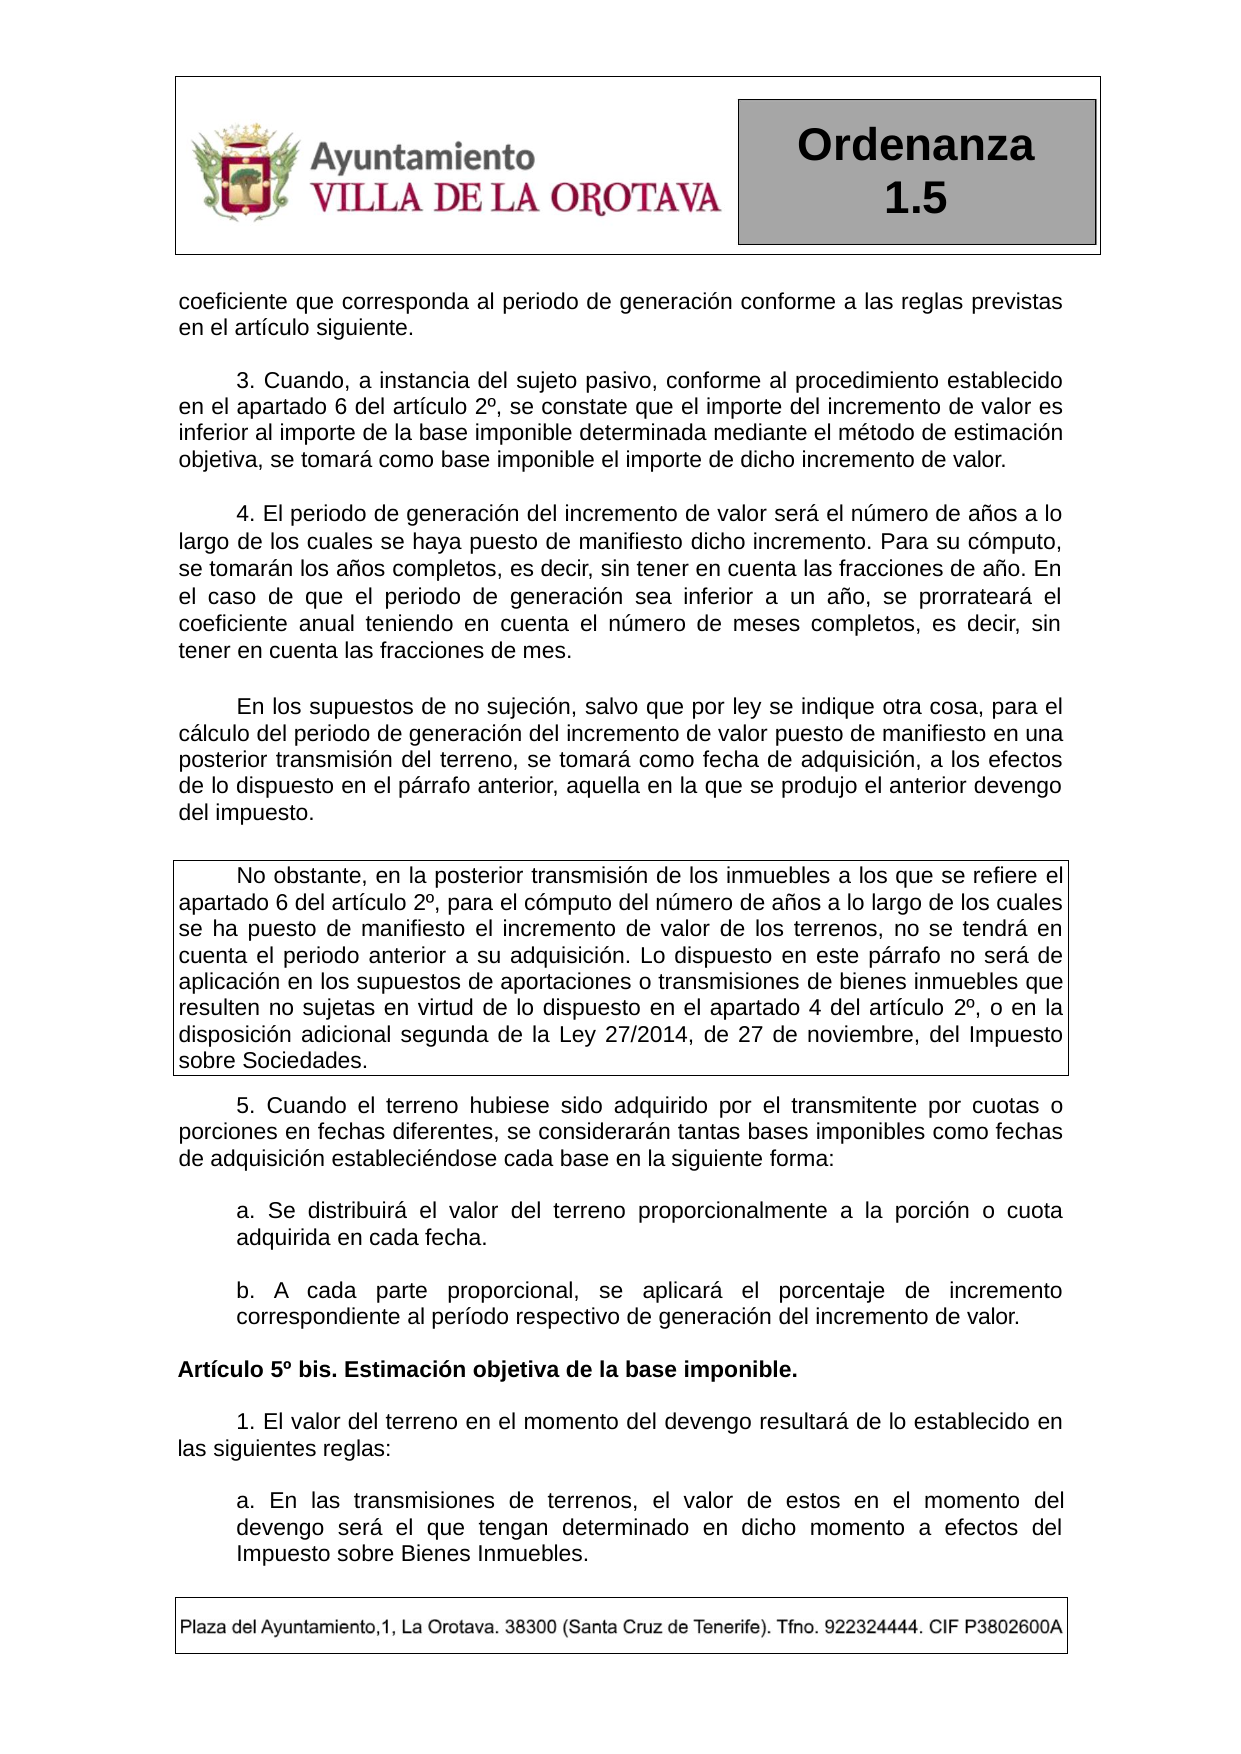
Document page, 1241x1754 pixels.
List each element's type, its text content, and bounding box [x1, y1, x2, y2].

text .5 [935, 197, 940, 208]
picture [176, 77, 1100, 254]
text inferior al importe de la base imponible determinada mediante el método de estimación [178, 420, 1088, 446]
picture [174, 861, 1068, 1075]
text 5. Cuando el terreno hubiese sido adquirido por el transmitente por cuotas o [236, 1093, 1088, 1119]
text 3. Cuando, a instancia del sujeto pasivo, conforme al procedimiento establecido [236, 368, 1088, 393]
text se ha puesto de manifiesto el incremento de valor de los terrenos, no se tendrá en [178, 916, 1088, 942]
text 1. El valor del terreno en el momento del devengo resultará de lo establecido en [236, 1409, 1087, 1435]
text porciones en fechas diferentes, se considerarán tantas bases imponibles como fechas [178, 1119, 1088, 1145]
picture [176, 1598, 1067, 1653]
text a. Se distribuirá el valor del terreno proporcionalmente a la porción o cuota [236, 1198, 1088, 1224]
text En los supuestos de no sujeción, salvo que por ley se indique otra cosa, para el [236, 694, 1088, 719]
text disposición adicional segunda de la Ley 27/2014, de 27 de noviembre, del Impuesto [178, 1022, 1088, 1047]
text Impuesto sobre Bienes Inmuebles. [236, 1541, 1089, 1567]
text .5 [935, 172, 1059, 224]
text tener en cuenta las fracciones de mes. [178, 638, 1088, 664]
text en el apartado 6 del artículo 2º, se constate que el importe del incremento de valor es [178, 394, 1088, 420]
text se tomarán los años completos, es decir, sin tener en cuenta las fracciones de año. En [178, 556, 1088, 582]
text 1 [884, 172, 935, 224]
text correspondiente al período respectivo de generación del incremento de valor. [236, 1304, 1088, 1329]
text a. En las transmisiones de terrenos, el valor de estos en el momento del [236, 1488, 1089, 1514]
text coeficiente que corresponda al periodo de generación conforme a las reglas previstas [178, 288, 1088, 314]
text b. A cada parte proporcional, se aplicará el porcentaje de incremento [236, 1277, 1088, 1303]
text sobre Sociedades. [178, 1048, 1088, 1073]
text cálculo del periodo de generación del incremento de valor puesto de manifiesto en una [178, 720, 1088, 746]
text de lo dispuesto en el párrafo anterior, aquella en la que se produjo el anterior devengo [178, 773, 1088, 799]
text de adquisición estableciéndose cada base en la siguiente forma: [178, 1146, 1088, 1171]
text 4. El periodo de generación del incremento de valor será el número de años a lo [236, 501, 1087, 527]
text devengo será el que tengan determinado en dicho momento a efectos del [236, 1514, 1089, 1540]
text Ordenanza [798, 120, 1059, 171]
text resulten no sujetas en virtud de lo dispuesto en el apartado 4 del artículo 2º, o en la [178, 995, 1088, 1021]
text coeficiente anual teniendo en cuenta el número de meses completos, es decir, sin [178, 611, 1088, 637]
text apartado 6 del artículo 2º, para el cómputo del número de años a lo largo de los cuales [178, 890, 1088, 915]
text aplicación en los supuestos de aportaciones o transmisiones de bienes inmuebles que [178, 969, 1088, 994]
text adquirida en cada fecha. [236, 1225, 1088, 1250]
text las siguientes reglas: [177, 1436, 416, 1461]
text objetiva, se tomará como base imponible el importe de dicho incremento de valor. [178, 447, 1088, 473]
text No obstante, en la posterior transmisión de los inmuebles a los que se refiere el [236, 863, 1088, 889]
text largo de los cuales se haya puesto de manifiesto dicho incremento. Para su cómputo, [178, 529, 1088, 554]
text Artículo 5º bis. Estimación objetiva de la base imponible. [177, 1356, 822, 1382]
text cuenta el periodo anterior a su adquisición. Lo dispuesto en este párrafo no será de [178, 942, 1088, 968]
text el caso de que el periodo de generación sea inferior a un año, se prorrateará el [178, 584, 1088, 609]
text en el artículo siguiente. [178, 315, 1088, 341]
text posterior transmisión del terreno, se tomará como fecha de adquisición, a los efectos [178, 747, 1088, 772]
text del impuesto. [178, 799, 1088, 825]
